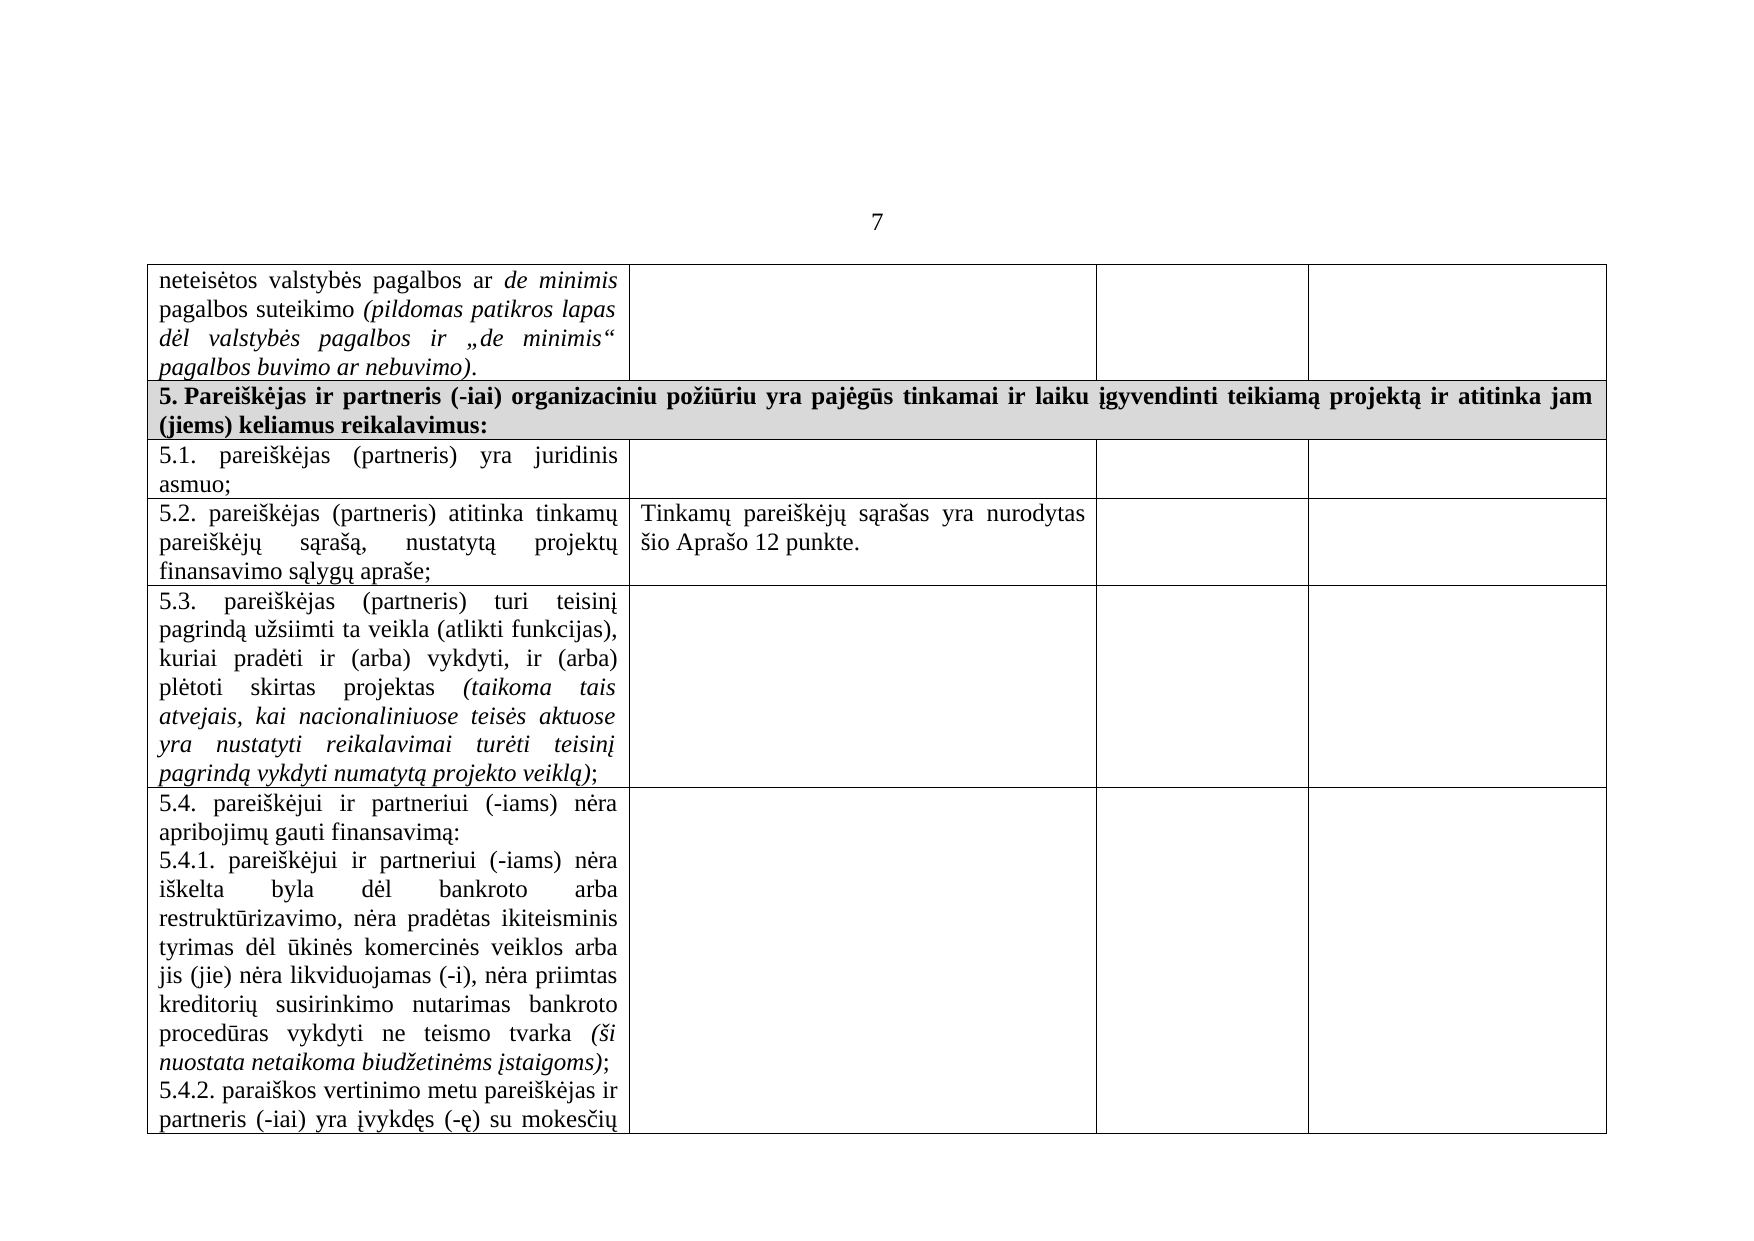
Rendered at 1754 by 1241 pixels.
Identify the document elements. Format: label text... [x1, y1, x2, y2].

table_cell neteisėtos valstybės pagalbos ar de minimis pagalbos suteikimo (pildomas patikros lapas dėl valstybės pagalbos ir „de minimis“ pagalbos buvimo ar nebuvimo). [148, 265, 629, 380]
table_cell [1097, 440, 1308, 497]
table_cell [630, 788, 1096, 1133]
table_cell [630, 586, 1096, 787]
table_cell [1309, 265, 1606, 380]
table_cell Tinkamų pareiškėjų sąrašas yra nurodytas šio Aprašo 12 punkte. [630, 499, 1096, 585]
table_cell [1097, 499, 1308, 585]
table_cell [1309, 440, 1606, 497]
table_cell 5.4. pareiškėjui ir partneriui (-iams) nėra apribojimų gauti finansavimą: 5.4.1. pareiškėjui ir partneriui (-iams) nėra iškelta byla dėl bankroto arba restruktūrizavimo, nėra pradėtas ikiteisminis tyrimas dėl ūkinės komercinės veiklos arba jis (jie) nėra likviduojamas (-i), nėra priimtas kreditorių susirinkimo nutarimas bankroto procedūras vykdyti ne teismo tvarka (ši nuostata netaikoma biudžetinėms įstaigoms); 5.4.2. paraiškos vertinimo metu pareiškėjas ir partneris (-iai) yra įvykdęs (-ę) su mokesčių [148, 788, 629, 1133]
table_cell 5.1. pareiškėjas (partneris) yra juridinis asmuo; [148, 440, 629, 497]
table_cell [1097, 788, 1308, 1133]
table_cell 5.2. pareiškėjas (partneris) atitinka tinkamų pareiškėjų sąrašą, nustatytą projektų finansavimo sąlygų apraše; [148, 499, 629, 585]
table_cell [1309, 788, 1606, 1133]
table_cell 5. Pareiškėjas ir partneris (-iai) organizaciniu požiūriu yra pajėgūs tinkamai ir laiku įgyvendinti teikiamą projektą ir atitinka jam (jiems) keliamus reikalavimus: [148, 381, 1606, 439]
table_cell 5.3. pareiškėjas (partneris) turi teisinį pagrindą užsiimti ta veikla (atlikti funkcijas), kuriai pradėti ir (arba) vykdyti, ir (arba) plėtoti skirtas projektas (taikoma tais atvejais, kai nacionaliniuose teisės aktuose yra nustatyti reikalavimai turėti teisinį pagrindą vykdyti numatytą projekto veiklą); [148, 586, 629, 787]
table_cell [630, 440, 1096, 497]
table_cell [1097, 265, 1308, 380]
table_cell [630, 265, 1096, 380]
table_cell [1097, 586, 1308, 787]
table_cell [1309, 586, 1606, 787]
table_cell [1309, 499, 1606, 585]
